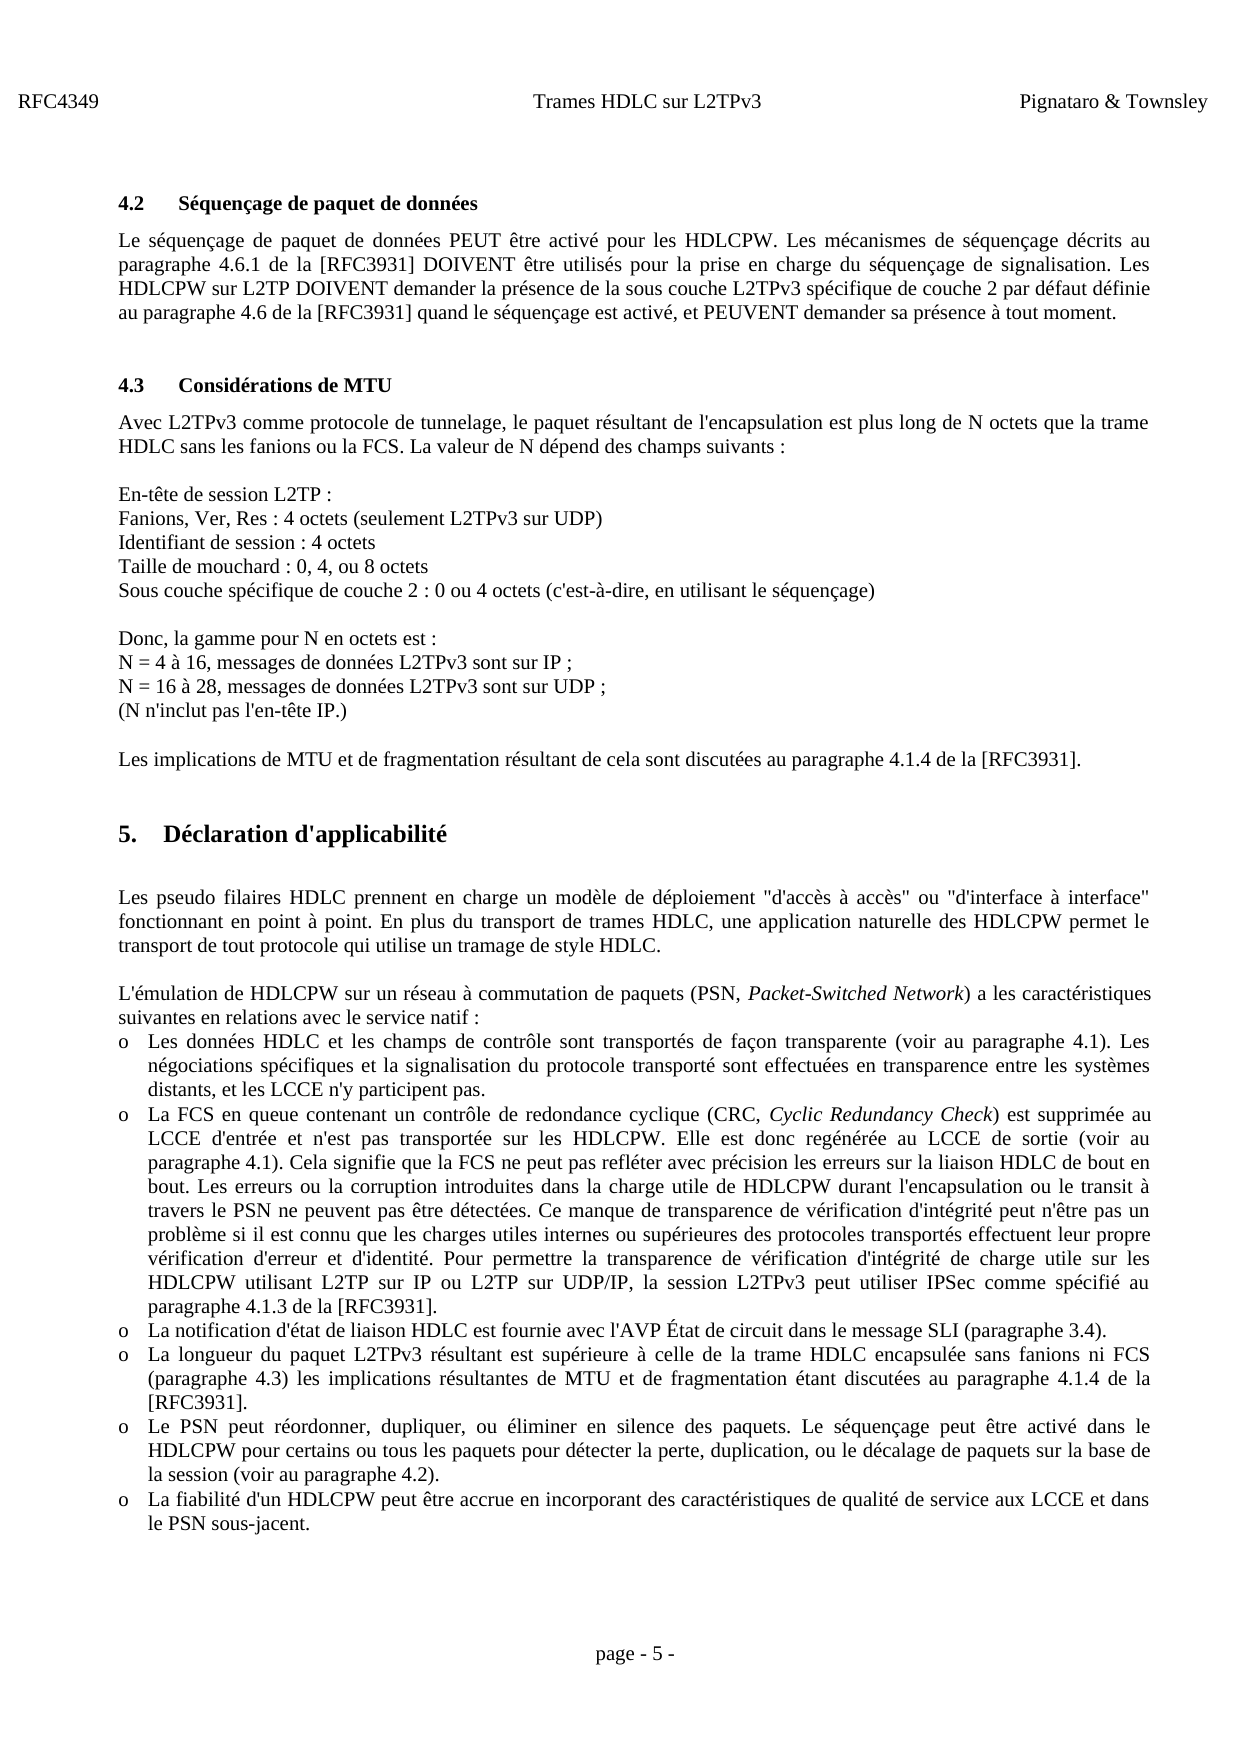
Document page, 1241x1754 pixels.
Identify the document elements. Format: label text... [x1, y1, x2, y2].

text N = 16 à 28, messages de données L2TPv3 sont sur UDP ; [118, 674, 1152, 698]
text o La longueur du paquet L2TPv3 résultant est supérieure à celle de la trame HDLC encapsulée sans fanions ni FCS (paragraphe 4.3) les implications résultantes de MTU et de fragmentation étant discutées au paragraphe 4.1.4 de la [RFC3931]. [118, 1342, 1152, 1414]
text L'émulation de HDLCPW sur un réseau à commutation de paquets (PSN, Packet-Switched Network) a les caractéristiques suivantes en relations avec le service natif : [118, 981, 1152, 1029]
text o Les données HDLC et les champs de contrôle sont transportés de façon transparente (voir au paragraphe 4.1). Les négociations spécifiques et la signalisation du protocole transporté sont effectuées en transparence entre les systèmes distants, et les LCCE n'y participent pas. [118, 1029, 1152, 1101]
text Identifiant de session : 4 octets [118, 530, 1152, 554]
text Donc, la gamme pour N en octets est : [118, 626, 1152, 650]
text o La fiabilité d'un HDLCPW peut être accrue en incorporant des caractéristiques de qualité de service aux LCCE et dans le PSN sous-jacent. [118, 1486, 1152, 1534]
text (N n'inclut pas l'en-tête IP.) [118, 698, 1152, 722]
text Taille de mouchard : 0, 4, ou 8 octets [118, 554, 1152, 578]
subtitle 4.3 Considérations de MTU [118, 373, 1152, 397]
text En-tête de session L2TP : [118, 482, 1152, 506]
text o Le PSN peut réordonner, dupliquer, ou éliminer en silence des paquets. Le séquençage peut être activé dans le HDLCPW pour certains ou tous les paquets pour détecter la perte, duplication, ou le décalage de paquets sur la base de la session (voir au paragraphe 4.2). [118, 1414, 1152, 1486]
subtitle 4.2 Séquençage de paquet de données [118, 191, 1152, 215]
text Avec L2TPv3 comme protocole de tunnelage, le paquet résultant de l'encapsulation est plus long de N octets que la trame HDLC sans les fanions ou la FCS. La valeur de N dépend des champs suivants : [118, 409, 1152, 458]
text N = 4 à 16, messages de données L2TPv3 sont sur IP ; [118, 650, 1152, 674]
text Fanions, Ver, Res : 4 octets (seulement L2TPv3 sur UDP) [118, 506, 1152, 530]
subtitle 5. Déclaration d'applicabilité [118, 819, 1152, 848]
text Les pseudo filaires HDLC prennent en charge un modèle de déploiement "d'accès à accès" ou "d'interface à interface" fonctionnant en point à point. En plus du transport de trames HDLC, une application naturelle des HDLCPW permet le transport de tout protocole qui utilise un tramage de style HDLC. [118, 885, 1152, 957]
text o La notification d'état de liaison HDLC est fournie avec l'AVP État de circuit dans le message SLI (paragraphe 3.4). [118, 1318, 1152, 1342]
text o La FCS en queue contenant un contrôle de redondance cyclique (CRC, Cyclic Redundancy Check) est supprimée au LCCE d'entrée et n'est pas transportée sur les HDLCPW. Elle est donc regénérée au LCCE de sortie (voir au paragraphe 4.1). Cela signifie que la FCS ne peut pas refléter avec précision les erreurs sur la liaison HDLC de bout en bout. Les erreurs ou la corruption introduites dans la charge utile de HDLCPW durant l'encapsulation ou le transit à travers le PSN ne peuvent pas être détectées. Ce manque de transparence de vérification d'intégrité peut n'être pas un problème si il est connu que les charges utiles internes ou supérieures des protocoles transportés effectuent leur propre vérification d'erreur et d'identité. Pour permettre la transparence de vérification d'intégrité de charge utile sur les HDLCPW utilisant L2TP sur IP ou L2TP sur UDP/IP, la session L2TPv3 peut utiliser IPSec comme spécifié au paragraphe 4.1.3 de la [RFC3931]. [118, 1101, 1152, 1318]
text Sous couche spécifique de couche 2 : 0 ou 4 octets (c'est-à-dire, en utilisant le séquençage) [118, 578, 1152, 602]
text Les implications de MTU et de fragmentation résultant de cela sont discutées au paragraphe 4.1.4 de la [RFC3931]. [118, 746, 1152, 771]
text Le séquençage de paquet de données PEUT être activé pour les HDLCPW. Les mécanismes de séquençage décrits au paragraphe 4.6.1 de la [RFC3931] DOIVENT être utilisés pour la prise en charge du séquençage de signalisation. Les HDLCPW sur L2TP DOIVENT demander la présence de la sous couche L2TPv3 spécifique de couche 2 par défaut définie au paragraphe 4.6 de la [RFC3931] quand le séquençage est activé, et PEUVENT demander sa présence à tout moment. [118, 228, 1152, 324]
